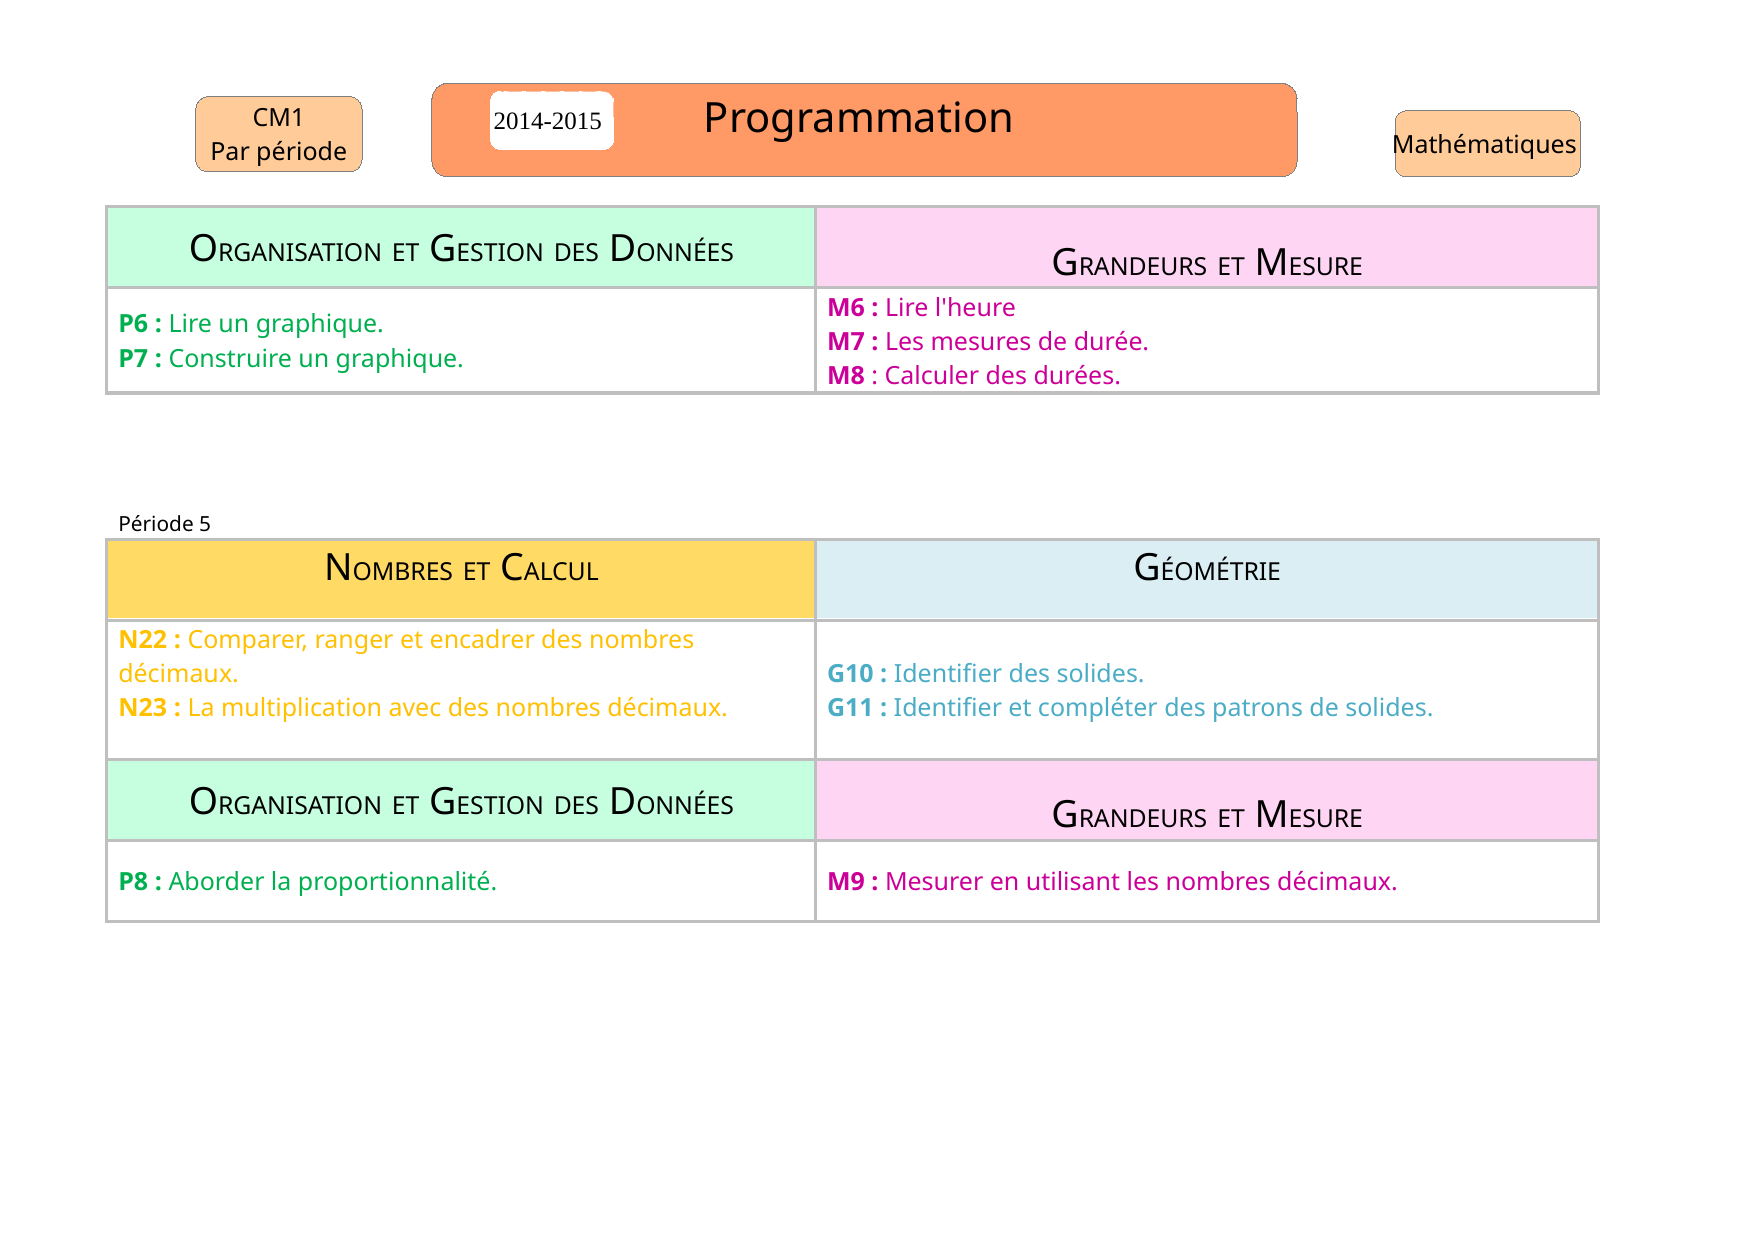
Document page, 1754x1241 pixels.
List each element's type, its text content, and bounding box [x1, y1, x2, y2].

text Période 5 [118, 509, 1636, 538]
table_header Nombres et Calcul [108, 541, 814, 618]
table_cell P8 : Aborder la proportionnalité. [108, 842, 814, 920]
table_cell N22 : Comparer, ranger et encadrer des nombres décimaux. N23 : La multiplication avec des nombres décimaux. [108, 622, 814, 758]
table_cell M6 : Lire l'heure M7 : Les mesures de durée. M8 : Calculer des durées. [817, 289, 1597, 391]
table_cell Organisation et Gestion des Données [108, 208, 814, 286]
table_header Géométrie [817, 541, 1597, 618]
picture [491, 91, 614, 149]
table_cell M9 : Mesurer en utilisant les nombres décimaux. [817, 842, 1597, 920]
table_cell G10 : Identifier des solides. G11 : Identifier et compléter des patrons de solides. [817, 622, 1597, 758]
table_cell Organisation et Gestion des Données [108, 761, 814, 839]
table_cell Grandeurs et Mesure [817, 761, 1597, 839]
table_cell Grandeurs et Mesure [817, 208, 1597, 286]
table_cell P6 : Lire un graphique. P7 : Construire un graphique. [108, 289, 814, 391]
